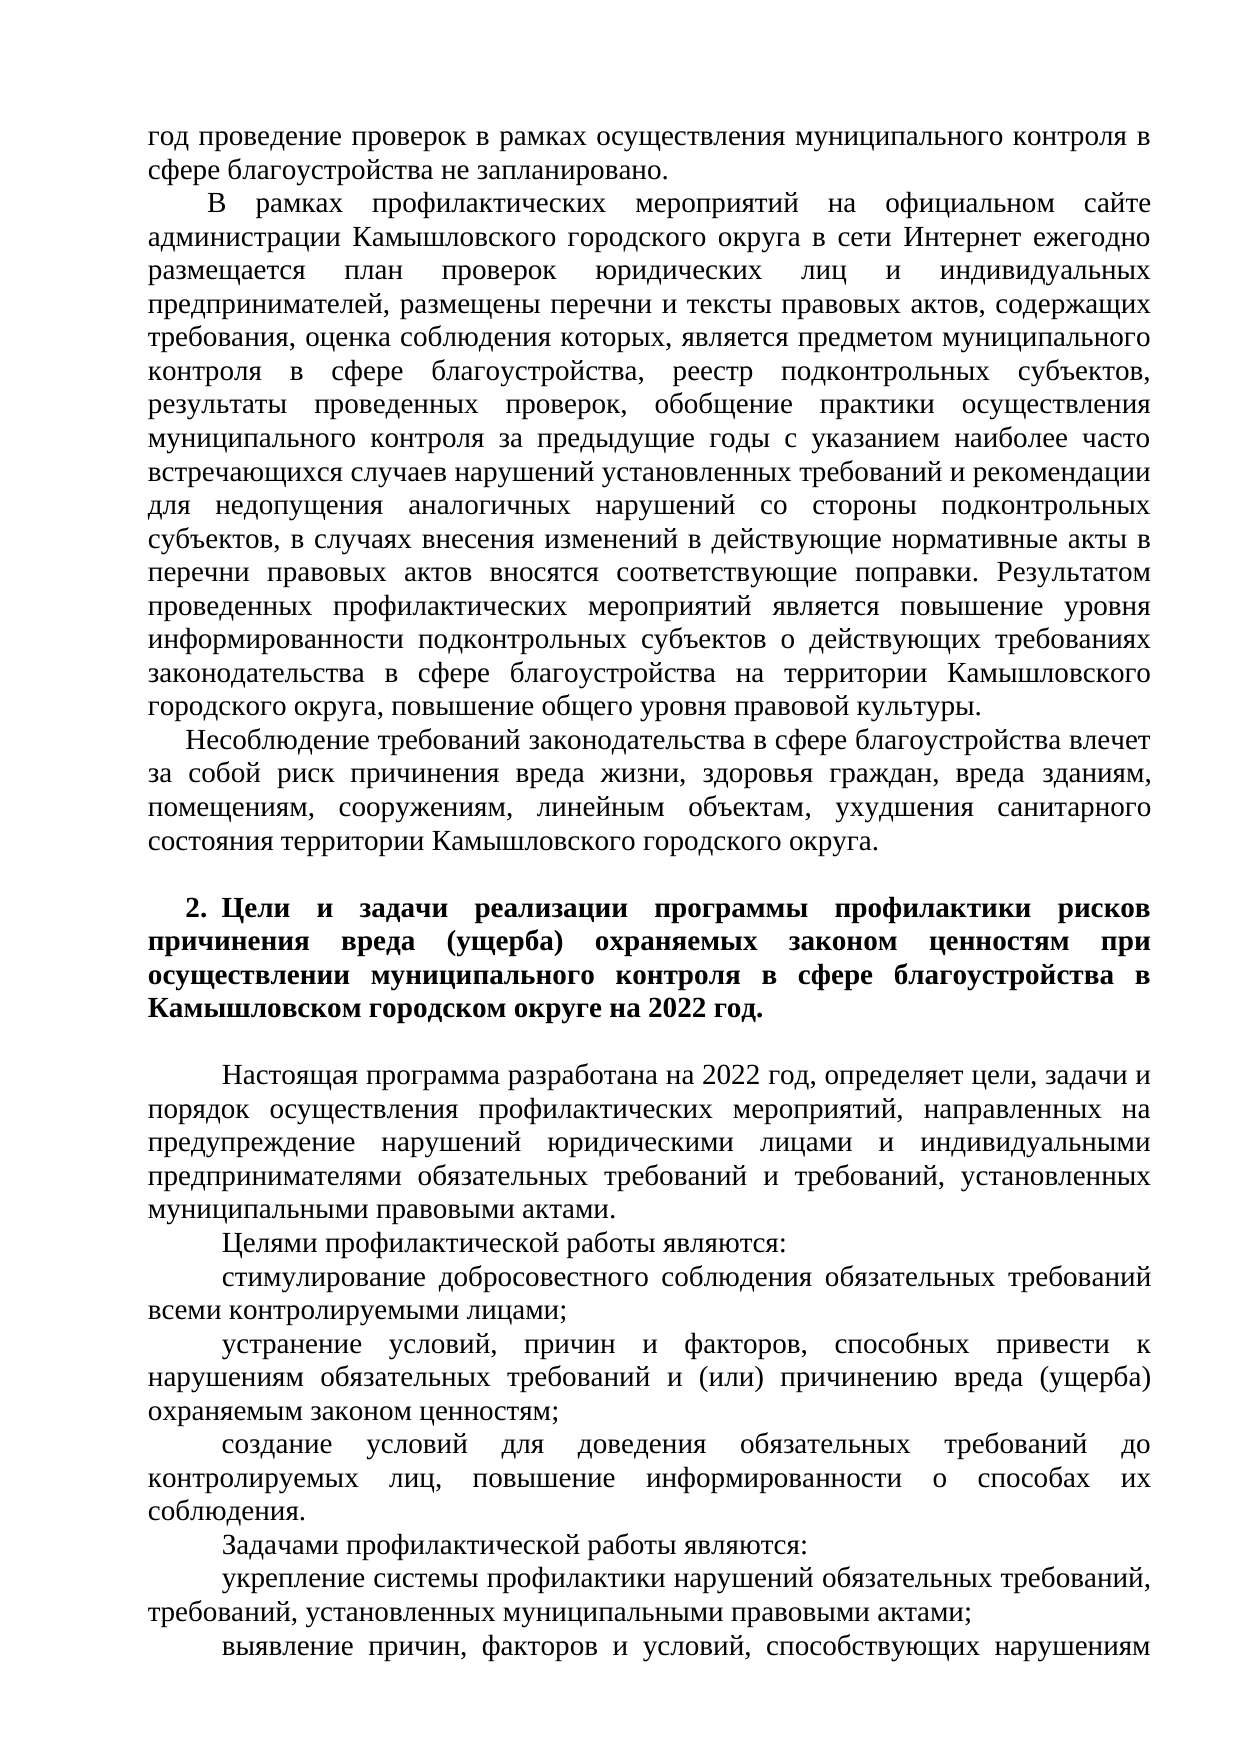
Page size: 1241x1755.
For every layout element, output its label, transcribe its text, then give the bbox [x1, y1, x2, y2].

list Цели и задачи реализации программы профилактики рисков причинения вреда (ущерба) охраняемых законом ценностям при осуществлении муниципального контроля в сфере благоустройства в Камышловском городском округе на 2022 год. [148, 890, 1152, 1024]
text устранение условий, причин и факторов, способных привести к нарушениям обязательных требований и (или) причинению вреда (ущерба) охраняемым законом ценностям; [148, 1326, 1152, 1426]
text год проведение проверок в рамках осуществления муниципального контроля в сфере благоустройства не запланировано. [148, 118, 1152, 185]
text В рамках профилактических мероприятий на официальном сайте администрации Камышловского городского округа в сети Интернет ежегодно размещается план проверок юридических лиц и индивидуальных предпринимателей, размещены перечни и тексты правовых актов, содержащих требования, оценка соблюдения которых, является предметом муниципального контроля в сфере благоустройства, реестр подконтрольных субъектов, результаты проведенных проверок, обобщение практики осуществления муниципального контроля за предыдущие годы с указанием наиболее часто встречающихся случаев нарушений установленных требований и рекомендации для недопущения аналогичных нарушений со стороны подконтрольных субъектов, в случаях внесения изменений в действующие нормативные акты в перечни правовых актов вносятся соответствующие поправки. Результатом проведенных профилактических мероприятий является повышение уровня информированности подконтрольных субъектов о действующих требованиях законодательства в сфере благоустройства на территории Камышловского городского округа, повышение общего уровня правовой культуры. [148, 185, 1152, 722]
text Целями профилактической работы являются: [148, 1225, 1152, 1259]
text стимулирование добросовестного соблюдения обязательных требований всеми контролируемыми лицами; [148, 1259, 1152, 1326]
text Задачами профилактической работы являются: [148, 1527, 1152, 1561]
text Настоящая программа разработана на 2022 год, определяет цели, задачи и порядок осуществления профилактических мероприятий, направленных на предупреждение нарушений юридическими лицами и индивидуальными предпринимателями обязательных требований и требований, установленных муниципальными правовыми актами. [148, 1057, 1152, 1225]
text Несоблюдение требований законодательства в сфере благоустройства влечет за собой риск причинения вреда жизни, здоровья граждан, вреда зданиям, помещениям, сооружениям, линейным объектам, ухудшения санитарного состояния территории Камышловского городского округа. [148, 722, 1152, 856]
text укрепление системы профилактики нарушений обязательных требований, требований, установленных муниципальными правовыми актами; [148, 1561, 1152, 1628]
text выявление причин, факторов и условий, способствующих нарушениям [148, 1628, 1152, 1661]
text создание условий для доведения обязательных требований до контролируемых лиц, повышение информированности о способах их соблюдения. [148, 1426, 1152, 1527]
